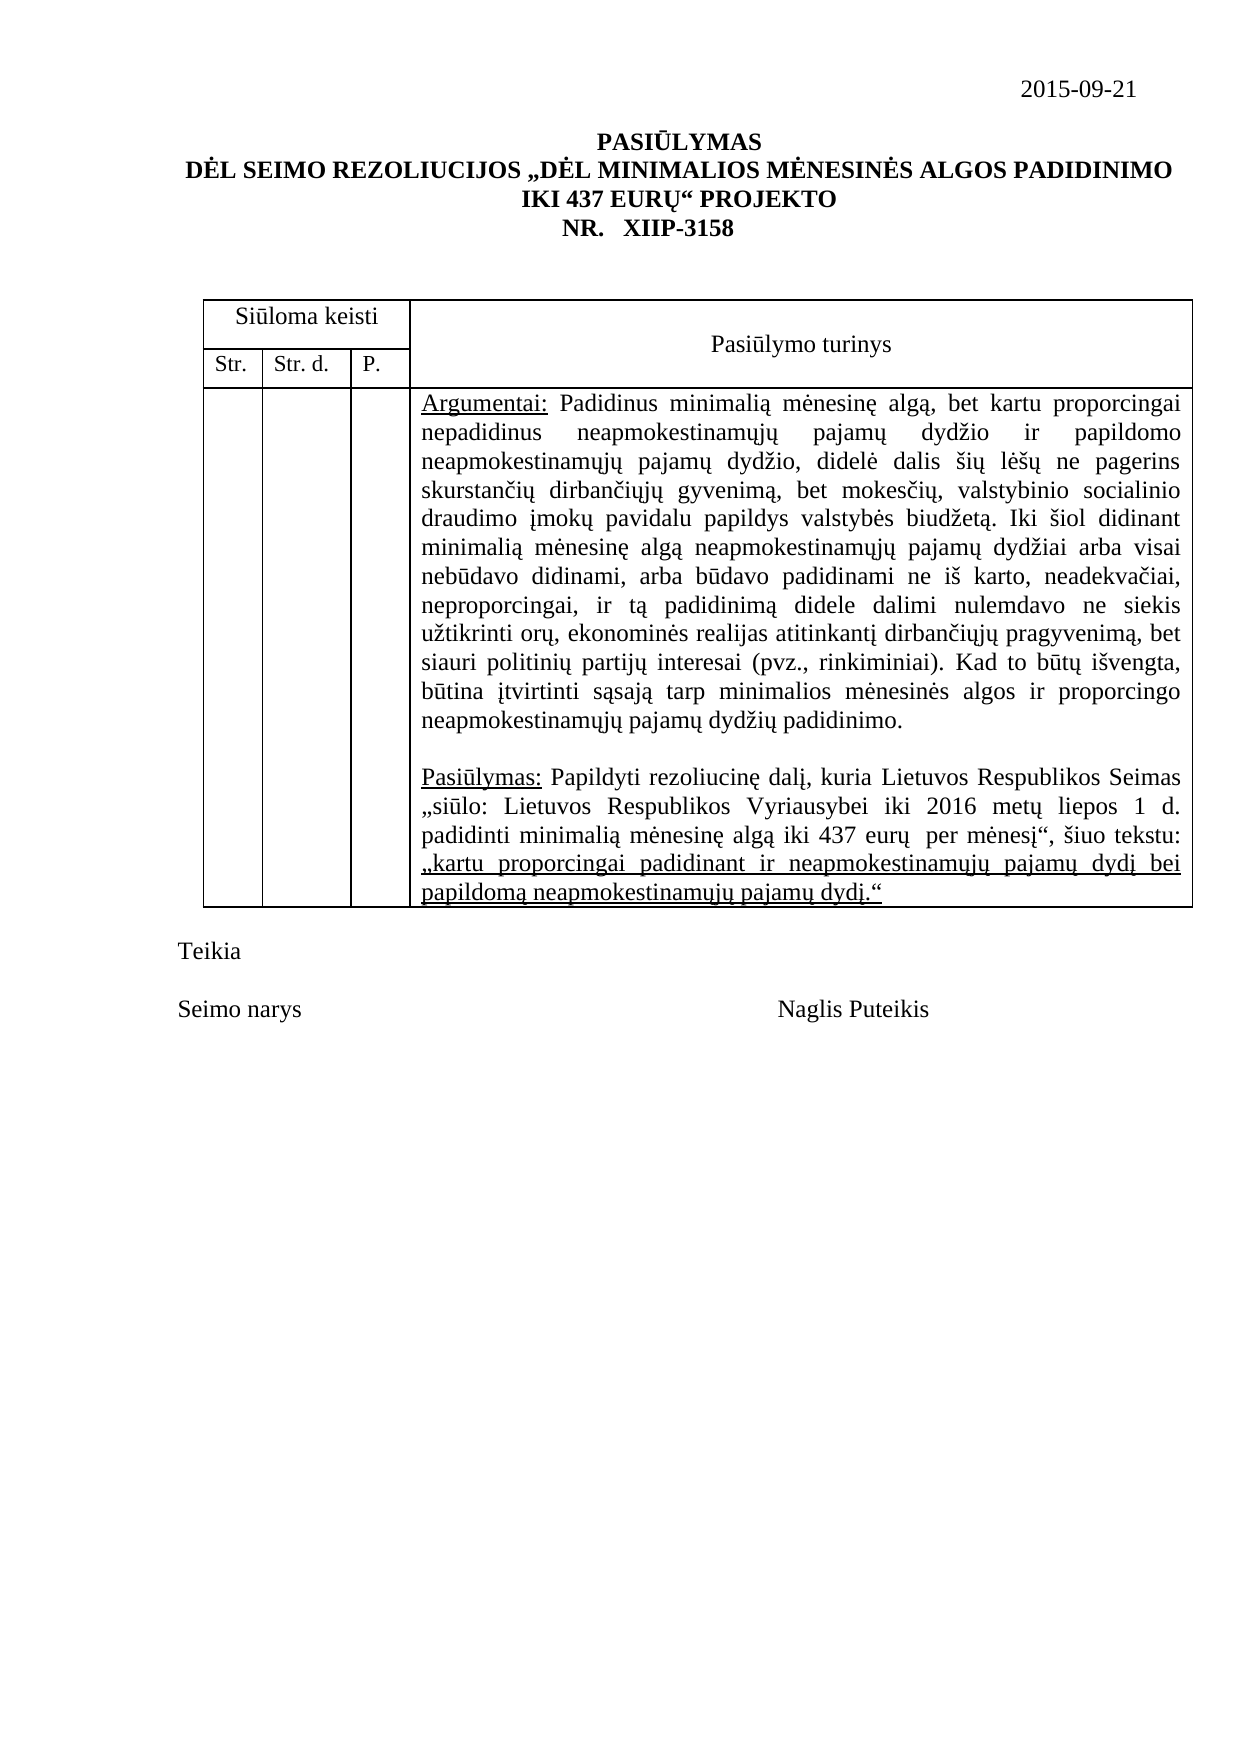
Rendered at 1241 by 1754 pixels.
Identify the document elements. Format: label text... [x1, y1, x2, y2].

text Seimo narys Naglis Puteikis [177, 994, 1181, 1023]
table_header Pasiūlymo turinys [411, 301, 1192, 387]
table_cell [204, 389, 262, 906]
table_cell P. [352, 350, 409, 387]
text Nr. XIIP-3158 [177, 213, 1181, 242]
table_header Siūloma keisti [204, 301, 409, 348]
table_cell Str. d. [263, 350, 350, 387]
table_cell [352, 389, 409, 906]
text Teikia [177, 936, 1181, 965]
table_cell Str. [204, 350, 262, 387]
text (data) [1048, 103, 1181, 127]
table_cell Argumentai: Padidinus minimalią mėnesinę algą, bet kartu proporcingai nepadidinus neapmokestinamųjų pajamų dydžio ir papildomo neapmokestinamųjų pajamų dydžio, didelė dalis šių lėšų ne pagerins skurstančių dirbančiųjų gyvenimą, bet mokesčių, valstybinio socialinio draudimo įmokų pavidalu papildys valstybės biudžetą. Iki šiol didinant minimalią mėnesinę algą neapmokestinamųjų pajamų dydžiai arba visai nebūdavo didinami, arba būdavo padidinami ne iš karto, neadekvačiai, neproporcingai, ir tą padidinimą didele dalimi nulemdavo ne siekis užtikrinti orų, ekonominės realijas atitinkantį dirbančiųjų pragyvenimą, bet siauri politinių partijų interesai (pvz., rinkiminiai). Kad to būtų išvengta, būtina įtvirtinti sąsają tarp minimalios mėnesinės algos ir proporcingo neapmokestinamųjų pajamų dydžių padidinimo. Pasiūlymas: Papildyti rezoliucinę dalį, kuria Lietuvos Respublikos Seimas „siūlo: Lietuvos Respublikos Vyriausybei iki 2016 metų liepos 1 d. padidinti minimalią mėnesinę algą iki 437 eurų per mėnesį“, šiuo tekstu: „kartu proporcingai padidinant ir neapmokestinamųjų pajamų dydį bei papildomą neapmokestinamųjų pajamų dydį.“ [411, 389, 1192, 906]
text DĖL SEIMO REZOLIUCIJOS „DĖL MINIMALIOS MĖNESINĖS ALGOS PADIDINIMO IKI 437 EURŲ“ PROJEKTO [177, 155, 1181, 213]
text 2015-09-21 [177, 74, 1137, 103]
text PASIŪLYMAS [177, 127, 1181, 155]
table_cell [263, 389, 350, 906]
